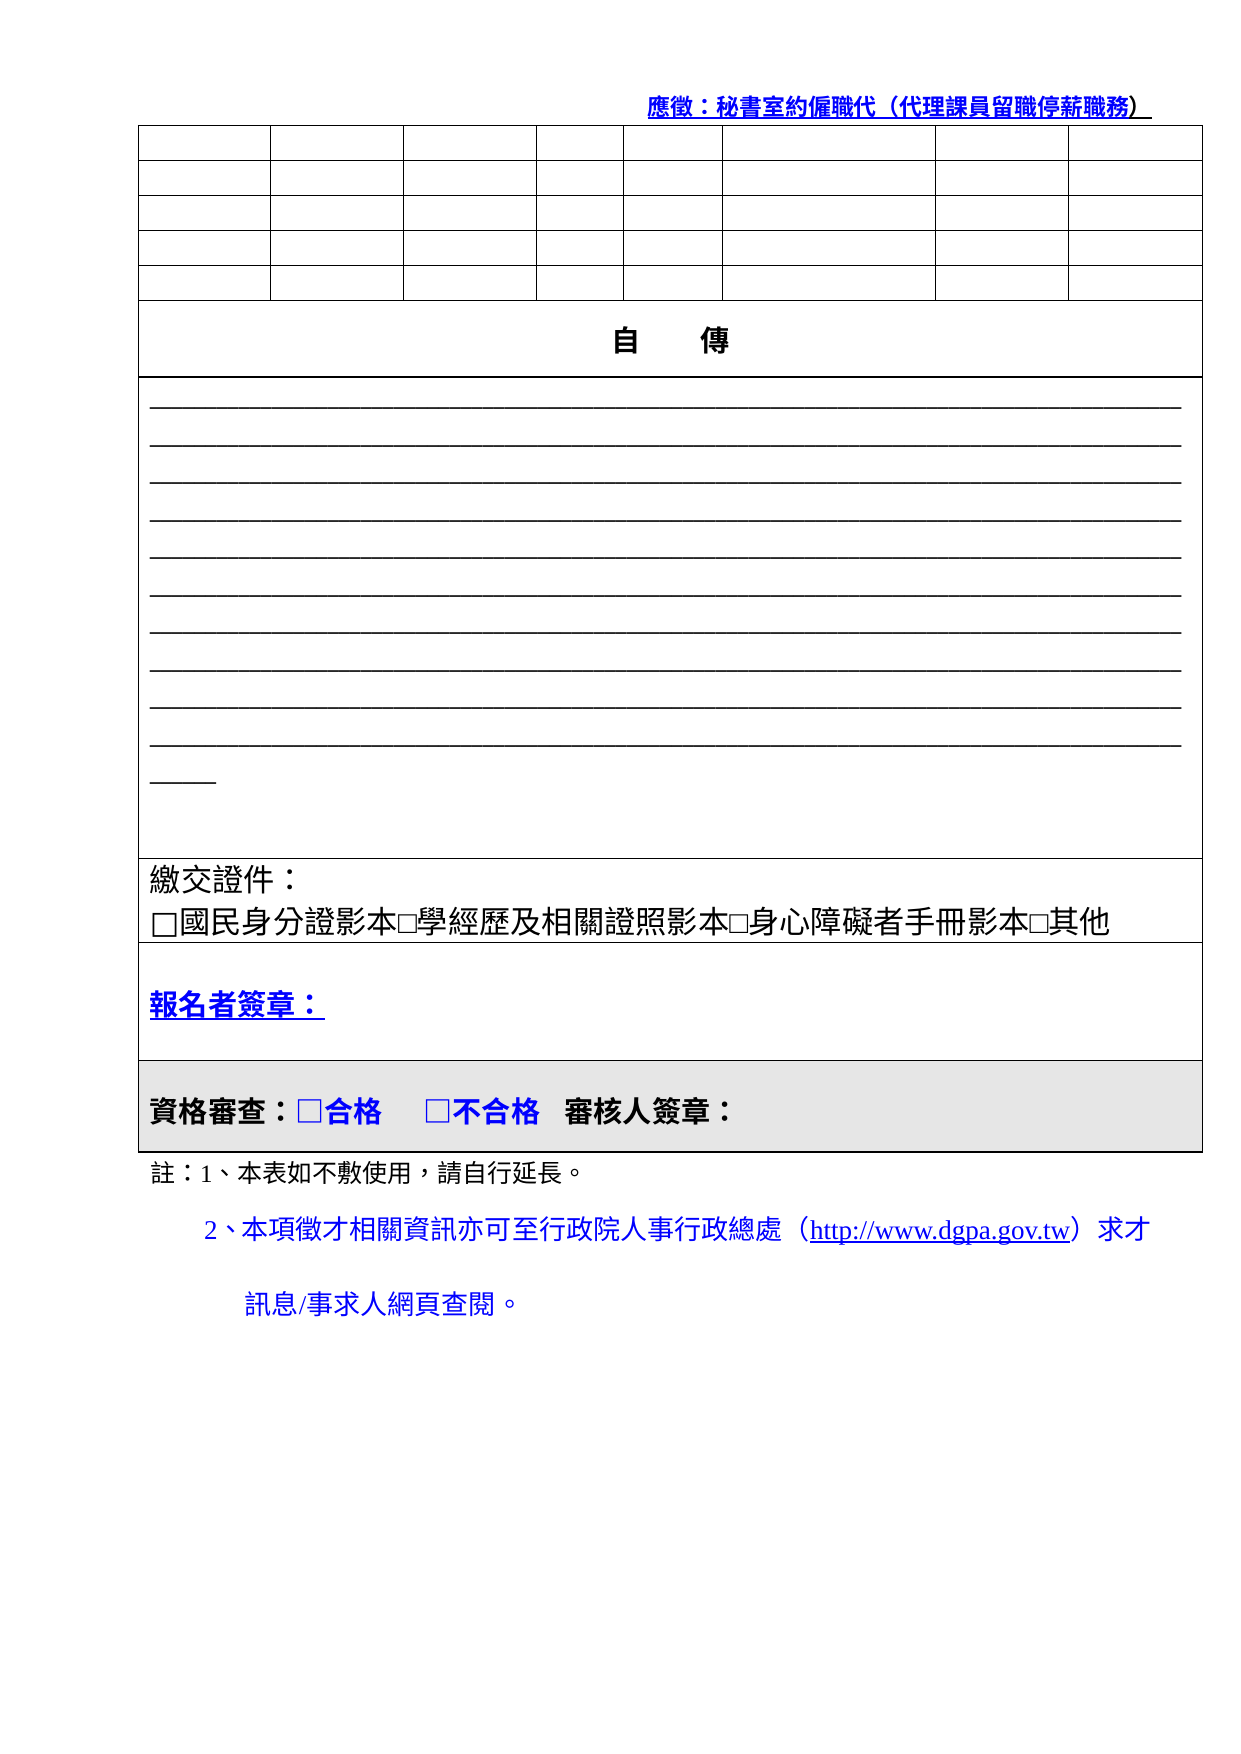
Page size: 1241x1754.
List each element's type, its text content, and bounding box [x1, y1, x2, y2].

table_cell [624, 231, 722, 265]
table_cell [624, 161, 722, 195]
table_cell [271, 196, 403, 230]
table_cell [1069, 161, 1202, 195]
table_cell [139, 231, 270, 265]
table_cell [404, 266, 536, 300]
table_cell [624, 196, 722, 230]
table_cell [139, 161, 270, 195]
table_cell [271, 231, 403, 265]
table_cell [271, 126, 403, 160]
table_cell [723, 126, 935, 160]
table_cell [271, 161, 403, 195]
table_cell [723, 231, 935, 265]
table_cell 資格審查：□合格 □不合格 審核人簽章： [139, 1061, 1202, 1151]
table_cell [404, 196, 536, 230]
table_cell ________________________________________________________________________________________________________________________________________________________________________________________________________________________________________________________________________________________________________________________________________________________________________________________________________________________________________________________________________________________________________________________________________________________________________________________________________________________________________________________________________________________________________________________________________________________________________________________________________________________________________________________________________________________________________________________________________________________________________ [139, 378, 1202, 857]
table_cell [537, 266, 623, 300]
table_cell 繳交證件： □國民身分證影本□學經歷及相關證照影本□身心障礙者手冊影本□其他 [139, 859, 1202, 942]
table_cell [404, 161, 536, 195]
table_cell [936, 196, 1068, 230]
table_cell [1069, 266, 1202, 300]
table_cell [404, 126, 536, 160]
table_cell 自 傳 [139, 301, 1202, 376]
table_cell [1069, 196, 1202, 230]
text 2、本項徵才相關資訊亦可至行政院人事行政總處（http://www.dgpa.gov.tw）求才訊息/事求人網頁查閱。 [204, 1190, 1152, 1340]
table_cell [537, 161, 623, 195]
table_cell [139, 126, 270, 160]
table_cell [723, 266, 935, 300]
table_cell [1069, 231, 1202, 265]
table_cell [723, 196, 935, 230]
table_cell [624, 266, 722, 300]
table_cell [537, 196, 623, 230]
table_cell [1069, 126, 1202, 160]
table_cell [723, 161, 935, 195]
table_cell [936, 266, 1068, 300]
table_cell 報名者簽章： [139, 943, 1202, 1060]
table_cell [936, 126, 1068, 160]
table_cell [139, 266, 270, 300]
table_cell [271, 266, 403, 300]
table_cell [139, 196, 270, 230]
table_cell [624, 126, 722, 160]
table_cell [537, 231, 623, 265]
table_cell [537, 126, 623, 160]
table_cell [936, 161, 1068, 195]
table_cell [404, 231, 536, 265]
text 註：1、本表如不敷使用，請自行延長。 [150, 1153, 1152, 1190]
table_cell [936, 231, 1068, 265]
